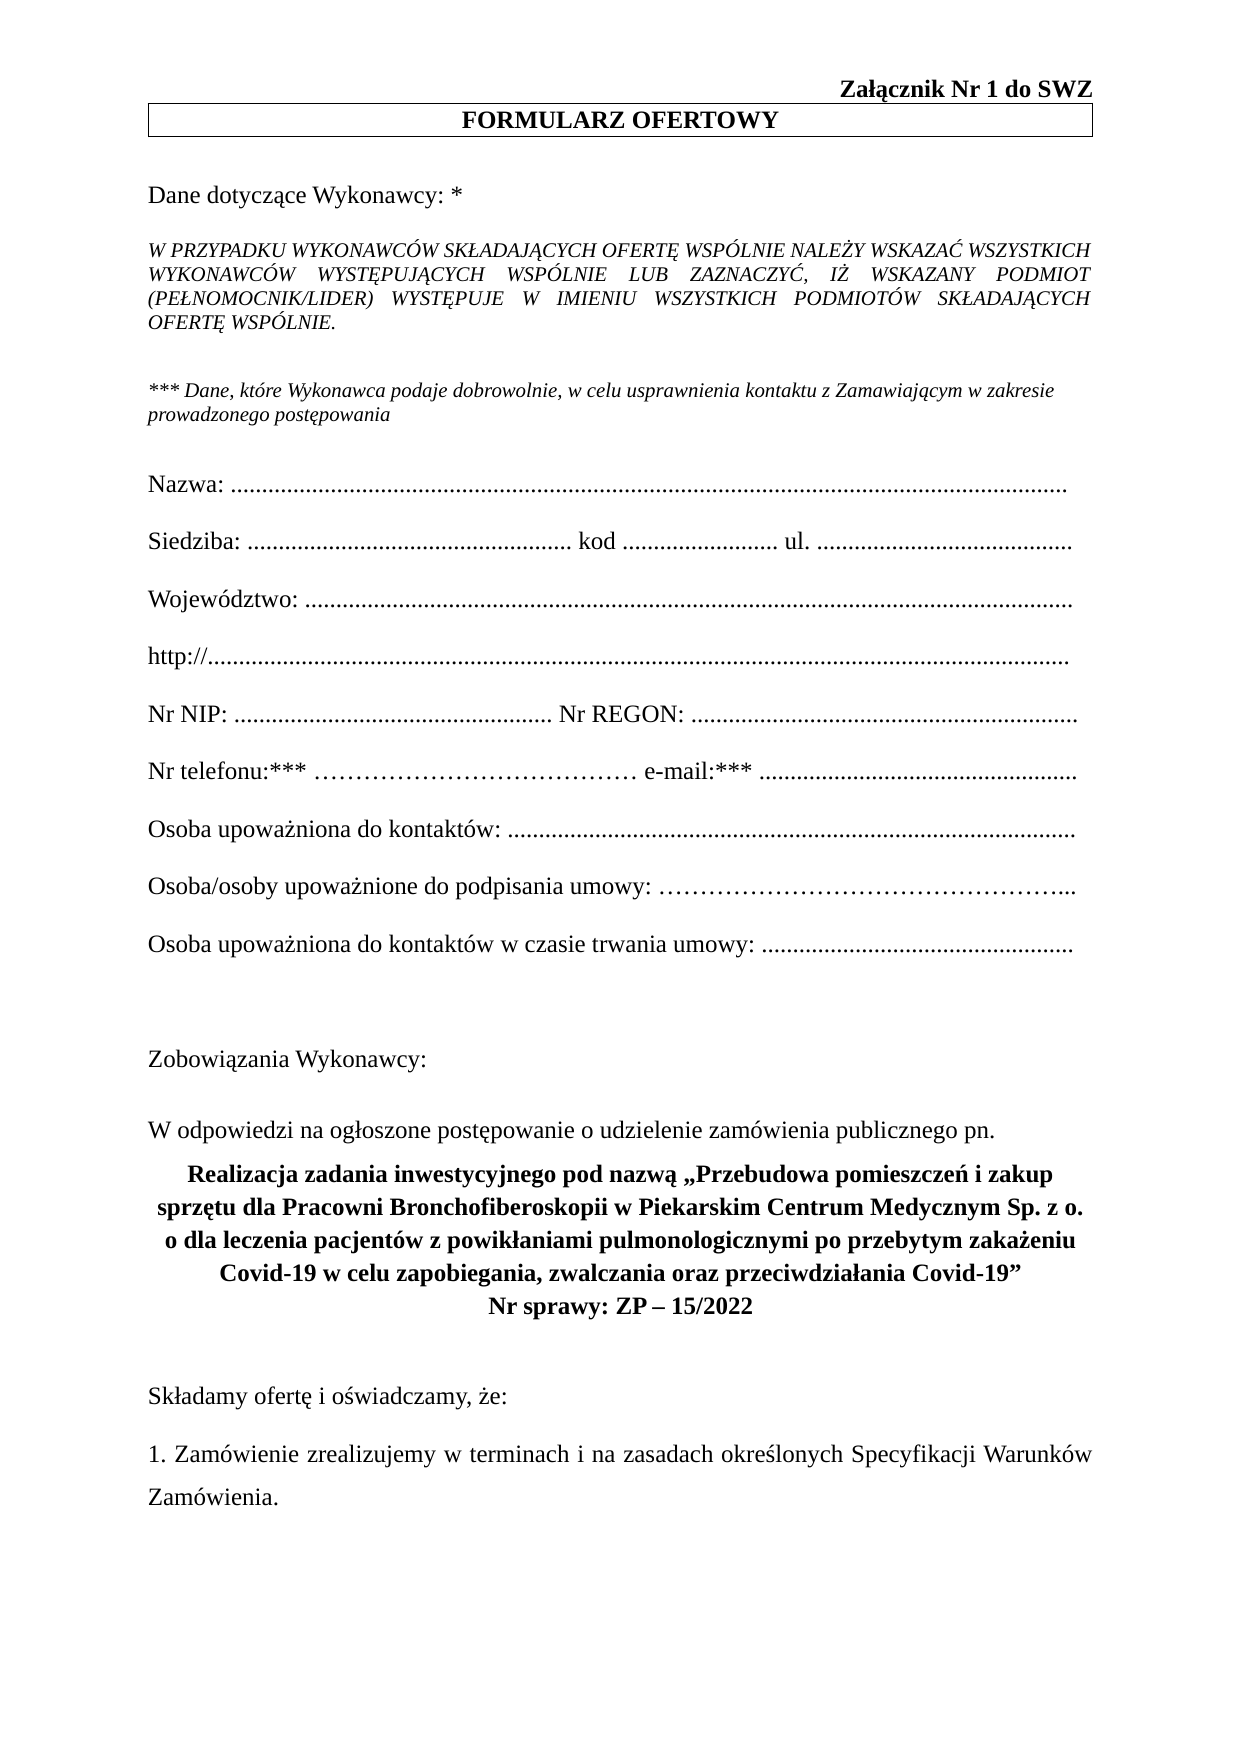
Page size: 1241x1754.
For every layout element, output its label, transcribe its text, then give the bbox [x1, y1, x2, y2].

subtitle FORMULARZ OFERTOWY [149, 104, 1092, 136]
text http://.......................................................................................................................................... [148, 641, 1093, 670]
text Realizacja zadania inwestycyjnego pod nazwą „Przebudowa pomieszczeń i zakup sprzętu dla Pracowni Bronchofiberoskopii w Piekarskim Centrum Medycznym Sp. z o. o dla leczenia pacjentów z powikłaniami pulmonologicznymi po przebytym zakażeniu Covid-19 w celu zapobiegania, zwalczania oraz przeciwdziałania Covid-19” [148, 1159, 1093, 1287]
text W odpowiedzi na ogłoszone postępowanie o udzielenie zamówienia publicznego pn. [148, 1116, 1093, 1144]
text Składamy ofertę i oświadczamy, że: [148, 1381, 1093, 1410]
text Osoba/osoby upoważnione do podpisania umowy: …………………………………………... [148, 871, 1093, 900]
subtitle Dane dotyczące Wykonawcy: * [148, 181, 1093, 209]
subtitle Załącznik Nr 1 do SWZ [738, 74, 1093, 102]
text Siedziba: .................................................... kod ......................... ul. ......................................... [148, 526, 1093, 555]
text Osoba upoważniona do kontaktów w czasie trwania umowy: .................................................. [148, 929, 1093, 957]
text Nr telefonu:*** ………………………………… e-mail:*** ................................................... [148, 756, 1093, 785]
text Województwo: ........................................................................................................................... [148, 584, 1093, 612]
text Nr NIP: ................................................... Nr REGON: .............................................................. [148, 699, 1093, 727]
text W przypadku Wykonawców składających ofertę wspólnie należy wskazać wszystkich Wykonawców występujących wspólnie lub zaznaczyć, iż wskazany podmiot (Pełnomocnik/Lider) występuje w imieniu wszystkich podmiotów składających ofertę wspólnie. [148, 238, 1093, 334]
text *** Dane, które Wykonawca podaje dobrowolnie, w celu usprawnienia kontaktu z Zamawiającym w zakresie prowadzonego postępowania [148, 377, 1093, 426]
text Osoba upoważniona do kontaktów: ........................................................................................... [148, 814, 1093, 842]
text Nazwa: ...................................................................................................................................... [148, 469, 1093, 497]
text 1. Zamówienie zrealizujemy w terminach i na zasadach określonych Specyfikacji Warunków Zamówienia. [148, 1439, 1093, 1511]
text Nr sprawy: ZP – 15/2022 [148, 1291, 1093, 1319]
subtitle Zobowiązania Wykonawcy: [148, 1044, 1093, 1072]
